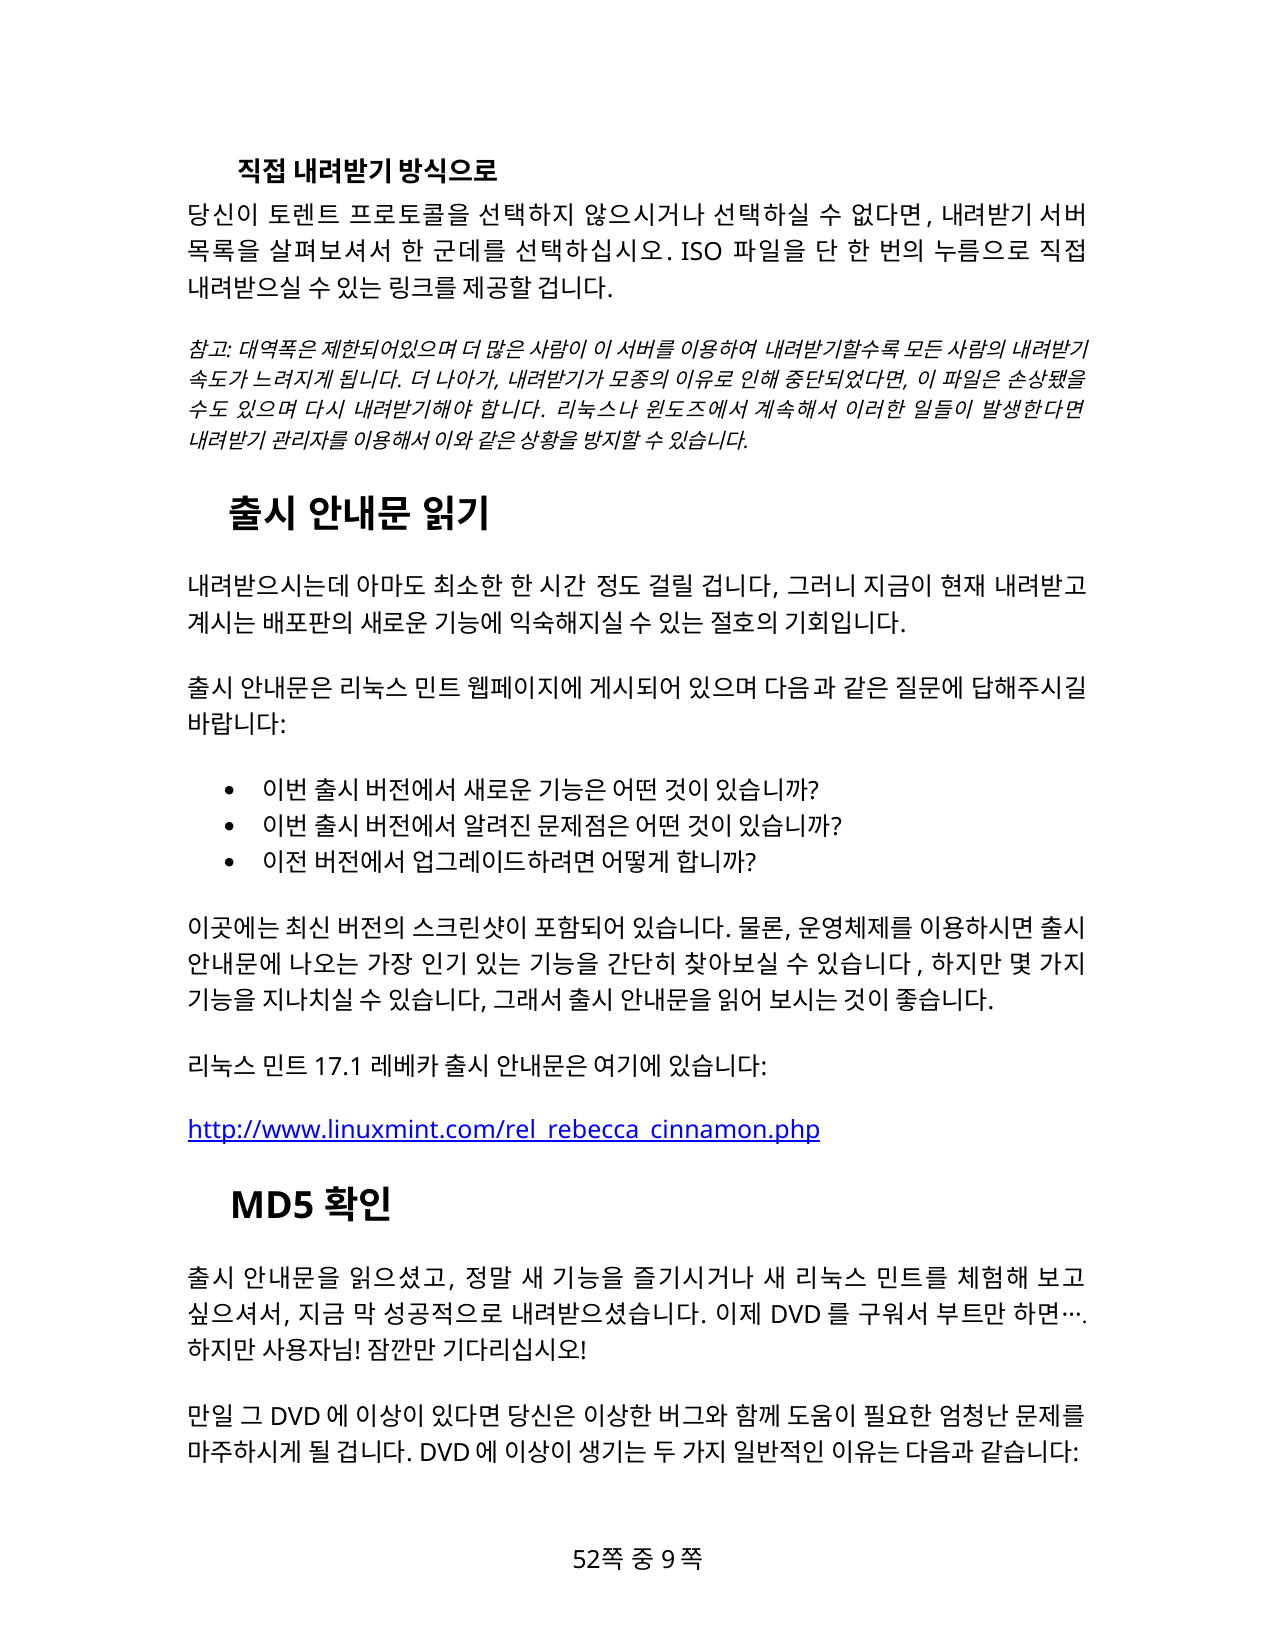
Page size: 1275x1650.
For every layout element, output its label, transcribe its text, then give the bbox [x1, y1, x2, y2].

text 내려받으시는데 아마도 최소한 한 시간 정도 걸릴 겁니다, 그러니 지금이 현재 내려받고 계시는 배포판의 새로운 기능에 익숙해지실 수 있는 절호의 기회입니다. [187, 567, 1087, 639]
list 이번 출시 버전에서 알려진 문제점은 어떤 것이 있습니까? [225, 806, 1087, 843]
text 출시 안내문은 리눅스 민트 웹페이지에 게시되어 있으며 다음과 같은 질문에 답해주시길 바랍니다: [187, 668, 1087, 741]
subtitle 직접 내려받기 방식으로 [187, 150, 1087, 189]
subtitle 출시 안내문 읽기 [187, 483, 1087, 538]
text 참고: 대역폭은 제한되어있으며 더 많은 사람이 이 서버를 이용하여 내려받기할수록 모든 사람의 내려받기 속도가 느려지게 됩니다. 더 나아가, 내려받기가 모종의 이유로 인해 중단되었다면, 이 파일은 손상됐을 수도 있으며 다시 내려받기해야 합니다. 리눅스나 윈도즈에서 계속해서 이러한 일들이 발생한다면 내려받기 관리자를 이용해서 이와 같은 상황을 방지할 수 있습니다. [187, 333, 1087, 454]
text http://www.linuxmint.com/rel_rebecca_cinnamon.php [187, 1111, 1087, 1146]
text 출시 안내문을 읽으셨고, 정말 새 기능을 즐기시거나 새 리눅스 민트를 체험해 보고 싶으셔서, 지금 막 성공적으로 내려받으셨습니다. 이제 DVD를 구워서 부트만 하면···. 하지만 사용자님! 잠깐만 기다리십시오! [187, 1258, 1087, 1367]
text 만일 그 DVD에 이상이 있다면 당신은 이상한 버그와 함께 도움이 필요한 엄청난 문제를 마주하시게 될 겁니다. DVD에 이상이 생기는 두 가지 일반적인 이유는 다음과 같습니다: [187, 1396, 1087, 1469]
text 이곳에는 최신 버전의 스크린샷이 포함되어 있습니다. 물론, 운영체제를 이용하시면 출시 안내문에 나오는 가장 인기 있는 기능을 간단히 찾아보실 수 있습니다, 하지만 몇 가지 기능을 지나치실 수 있습니다, 그래서 출시 안내문을 읽어 보시는 것이 좋습니다. [187, 908, 1087, 1017]
text 당신이 토렌트 프로토콜을 선택하지 않으시거나 선택하실 수 없다면, 내려받기 서버 목록을 살펴보셔서 한 군데를 선택하십시오. ISO 파일을 단 한 번의 누름으로 직접 내려받으실 수 있는 링크를 제공할 겁니다. [187, 196, 1087, 304]
text 리눅스 민트 17.1 레베카 출시 안내문은 여기에 있습니다: [187, 1046, 1087, 1082]
subtitle MD5 확인 [187, 1175, 1087, 1229]
list 이전 버전에서 업그레이드하려면 어떻게 합니까? [225, 843, 1087, 879]
list 이번 출시 버전에서 새로운 기능은 어떤 것이 있습니까? [225, 770, 1087, 806]
